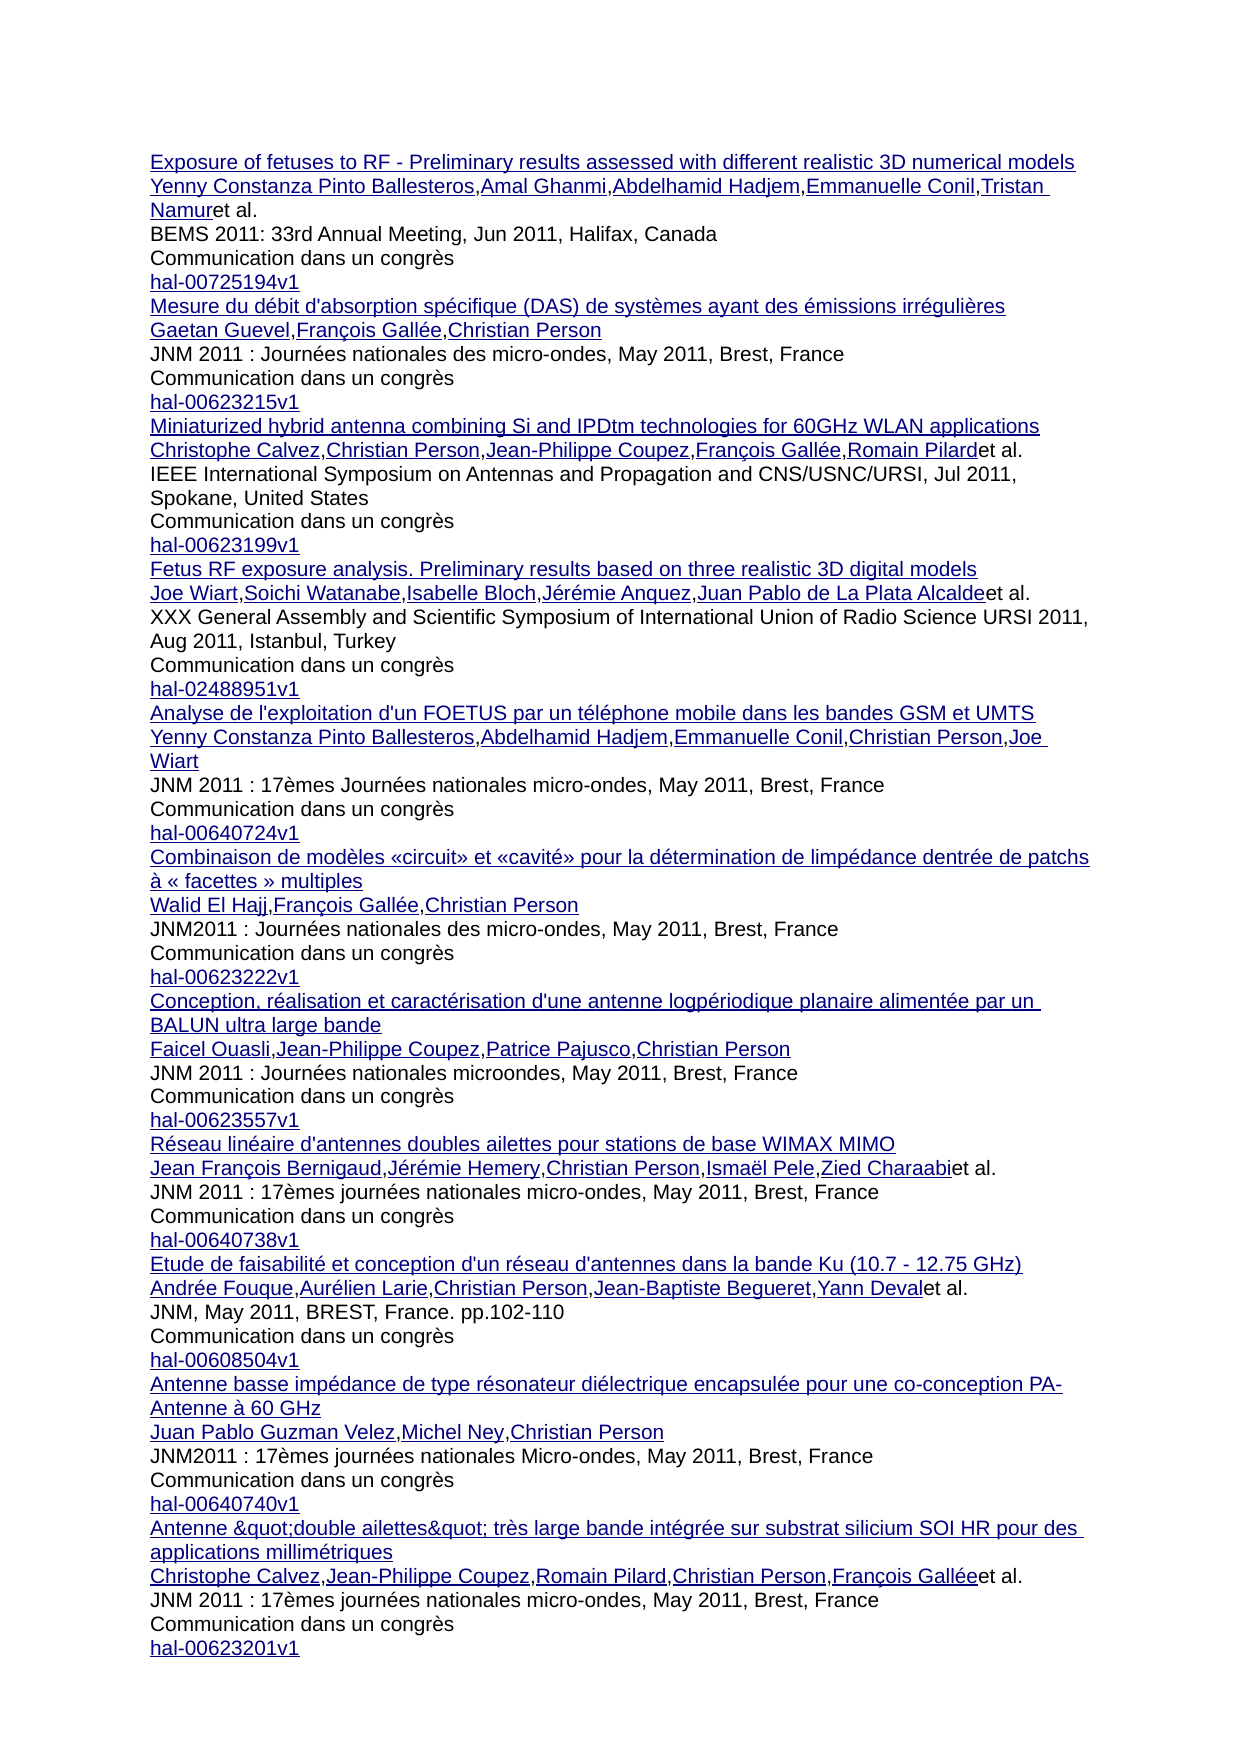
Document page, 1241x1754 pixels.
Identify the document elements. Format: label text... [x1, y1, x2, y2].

table_cell Antenne basse impédance de type résonateur diélectrique encapsulée pour une co-conception PA-Antenne à 60 GHz Juan Pablo Guzman Velez,Michel Ney,Christian Person JNM2011 : 17èmes journées nationales Micro-ondes, May 2011, Brest, France Communication dans un congrès hal-00640740v1 [150, 1372, 1090, 1516]
table_cell Exposure of fetuses to RF - Preliminary results assessed with different realistic 3D numerical models Yenny Constanza Pinto Ballesteros,Amal Ghanmi,Abdelhamid Hadjem,Emmanuelle Conil,Tristan Namuret al. BEMS 2011: 33rd Annual Meeting, Jun 2011, Halifax, Canada Communication dans un congrès hal-00725194v1 [150, 150, 1090, 294]
table_cell Conception, réalisation et caractérisation d'une antenne logpériodique planaire alimentée par un BALUN ultra large bande Faicel Ouasli,Jean-Philippe Coupez,Patrice Pajusco,Christian Person JNM 2011 : Journées nationales microondes, May 2011, Brest, France Communication dans un congrès hal-00623557v1 [150, 989, 1090, 1132]
table_cell Mesure du débit d'absorption spécifique (DAS) de systèmes ayant des émissions irrégulières Gaetan Guevel,François Gallée,Christian Person JNM 2011 : Journées nationales des micro-ondes, May 2011, Brest, France Communication dans un congrès hal-00623215v1 [150, 294, 1090, 413]
table_cell Analyse de l'exploitation d'un FOETUS par un téléphone mobile dans les bandes GSM et UMTS Yenny Constanza Pinto Ballesteros,Abdelhamid Hadjem,Emmanuelle Conil,Christian Person,Joe Wiart JNM 2011 : 17èmes Journées nationales micro-ondes, May 2011, Brest, France Communication dans un congrès hal-00640724v1 [150, 701, 1090, 845]
table_cell Miniaturized hybrid antenna combining Si and IPDtm technologies for 60GHz WLAN applications Christophe Calvez,Christian Person,Jean-Philippe Coupez,François Gallée,Romain Pilardet al. IEEE International Symposium on Antennas and Propagation and CNS/USNC/URSI, Jul 2011, Spokane, United States Communication dans un congrès hal-00623199v1 [150, 414, 1090, 557]
table_cell à « facettes » multiples Walid El Hajj,François Gallée,Christian Person JNM2011 : Journées nationales des micro-ondes, May 2011, Brest, France Communication dans un congrès hal-00623222v1 [150, 867, 1090, 988]
table_cell Fetus RF exposure analysis. Preliminary results based on three realistic 3D digital models Joe Wiart,Soichi Watanabe,Isabelle Bloch,Jérémie Anquez,Juan Pablo de La Plata Alcaldeet al. XXX General Assembly and Scientific Symposium of International Union of Radio Science URSI 2011, Aug 2011, Istanbul, Turkey Communication dans un congrès hal-02488951v1 [150, 557, 1090, 701]
table_cell Réseau linéaire d'antennes doubles ailettes pour stations de base WIMAX MIMO Jean François Bernigaud,Jérémie Hemery,Christian Person,Ismaël Pele,Zied Charaabiet al. JNM 2011 : 17èmes journées nationales micro-ondes, May 2011, Brest, France Communication dans un congrès hal-00640738v1 [150, 1132, 1090, 1252]
table_cell Etude de faisabilité et conception d'un réseau d'antennes dans la bande Ku (10.7 - 12.75 GHz) Andrée Fouque,Aurélien Larie,Christian Person,Jean-Baptiste Begueret,Yann Devalet al. JNM, May 2011, BREST, France. pp.102-110 Communication dans un congrès hal-00608504v1 [150, 1252, 1090, 1372]
table_cell Antenne &quot;double ailettes&quot; très large bande intégrée sur substrat silicium SOI HR pour des applications millimétriques Christophe Calvez,Jean-Philippe Coupez,Romain Pilard,Christian Person,François Galléeet al. JNM 2011 : 17èmes journées nationales micro-ondes, May 2011, Brest, France Communication dans un congrès hal-00623201v1 [150, 1516, 1090, 1659]
table_cell Combinaison de modèles «circuit» et «cavité» pour la détermination de limpédance dentrée de patchs [150, 845, 1090, 866]
